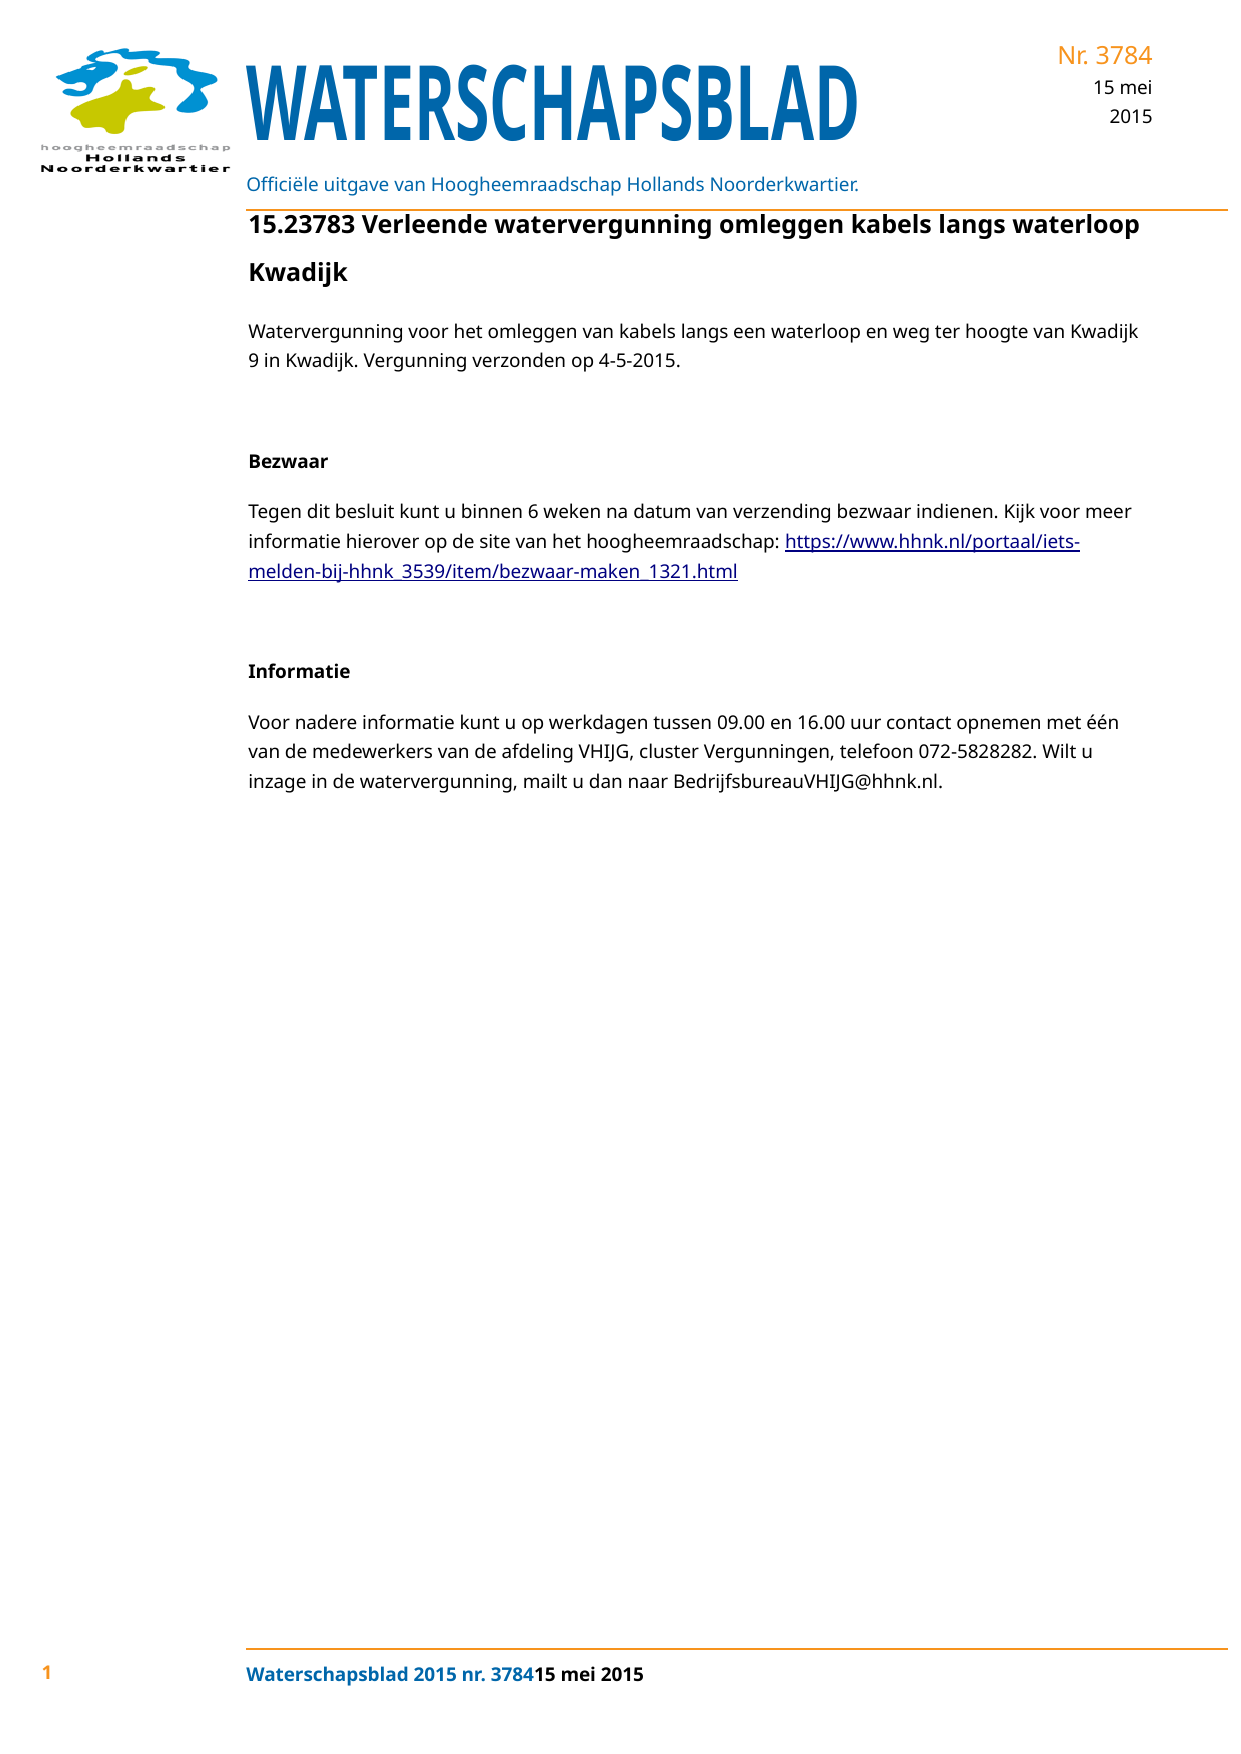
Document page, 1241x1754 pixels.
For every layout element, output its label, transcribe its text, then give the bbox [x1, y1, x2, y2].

text Voor nadere informatie kunt u op werkdagen tussen 09.00 en 16.00 uur contact opnemen met één van de medewerkers van de afdeling VHIJG, cluster Vergunningen, telefoon 072-5828282. Wilt u inzage in de watervergunning, mailt u dan naar BedrijfsbureauVHIJG@hhnk.nl. [248, 709, 1152, 794]
text Tegen dit besluit kunt u binnen 6 weken na datum van verzending bezwaar indienen. Kijk voor meer informatie hierover op de site van het hoogheemraadschap: https://www.hhnk.nl/portaal/iets-melden-bij-hhnk_3539/item/bezwaar-maken_1321.html [248, 499, 1152, 584]
picture [41, 47, 231, 172]
text Watervergunning voor het omleggen van kabels langs een waterloop en weg ter hoogte van Kwadijk 9 in Kwadijk. Vergunning verzonden op 4-5-2015. [248, 318, 1152, 373]
text Informatie [248, 659, 1152, 684]
text Bezwaar [248, 448, 1152, 474]
text 15.23783 Verleende watervergunning omleggen kabels langs waterloop Kwadijk [248, 211, 1152, 288]
